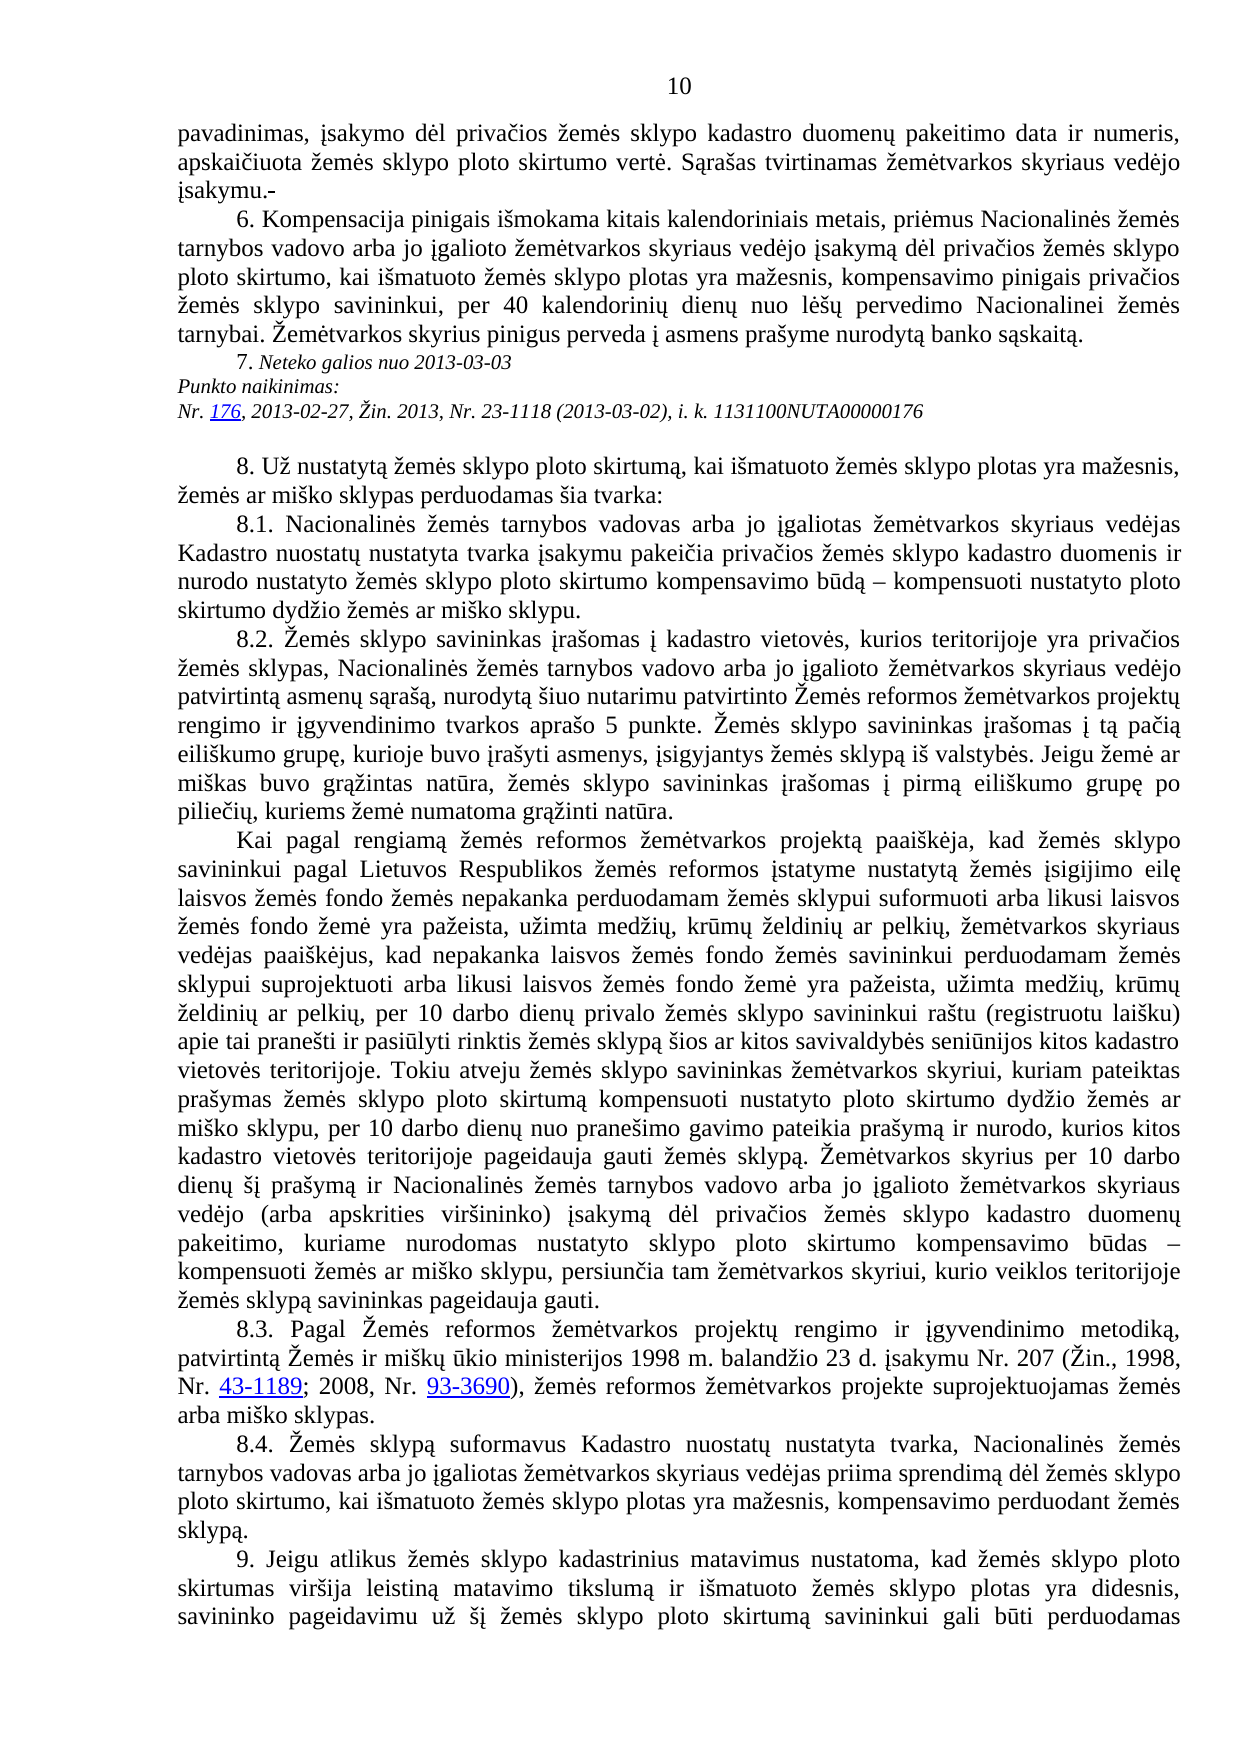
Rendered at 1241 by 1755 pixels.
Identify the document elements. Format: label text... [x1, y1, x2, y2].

text 7. Neteko galios nuo 2013-03-03 [177, 348, 1181, 374]
text Kai pagal rengiamą žemės reformos žemėtvarkos projektą paaiškėja, kad žemės sklypo savininkui pagal Lietuvos Respublikos žemės reformos įstatyme nustatytą žemės įsigijimo eilę laisvos žemės fondo žemės nepakanka perduodamam žemės sklypui suformuoti arba likusi laisvos žemės fondo žemė yra pažeista, užimta medžių, krūmų želdinių ar pelkių, žemėtvarkos skyriaus vedėjas paaiškėjus, kad nepakanka laisvos žemės fondo žemės savininkui perduodamam žemės sklypui suprojektuoti arba likusi laisvos žemės fondo žemė yra pažeista, užimta medžių, krūmų želdinių ar pelkių, per 10 darbo dienų privalo žemės sklypo savininkui raštu (registruotu laišku) apie tai pranešti ir pasiūlyti rinktis žemės sklypą šios ar kitos savivaldybės seniūnijos kitos kadastro vietovės teritorijoje. Tokiu atveju žemės sklypo savininkas žemėtvarkos skyriui, kuriam pateiktas prašymas žemės sklypo ploto skirtumą kompensuoti nustatyto ploto skirtumo dydžio žemės ar miško sklypu, per 10 darbo dienų nuo pranešimo gavimo pateikia prašymą ir nurodo, kurios kitos kadastro vietovės teritorijoje pageidauja gauti žemės sklypą. Žemėtvarkos skyrius per 10 darbo dienų šį prašymą ir Nacionalinės žemės tarnybos vadovo arba jo įgalioto žemėtvarkos skyriaus vedėjo (arba apskrities viršininko) įsakymą dėl privačios žemės sklypo kadastro duomenų pakeitimo, kuriame nurodomas nustatyto sklypo ploto skirtumo kompensavimo būdas – kompensuoti žemės ar miško sklypu, persiunčia tam žemėtvarkos skyriui, kurio veiklos teritorijoje žemės sklypą savininkas pageidauja gauti. [177, 825, 1181, 1314]
text 9. Jeigu atlikus žemės sklypo kadastrinius matavimus nustatoma, kad žemės sklypo ploto skirtumas viršija leistiną matavimo tikslumą ir išmatuoto žemės sklypo plotas yra didesnis, savininko pageidavimu už šį žemės sklypo ploto skirtumą savininkui gali būti perduodamas [177, 1544, 1181, 1630]
text 8.2. Žemės sklypo savininkas įrašomas į kadastro vietovės, kurios teritorijoje yra privačios žemės sklypas, Nacionalinės žemės tarnybos vadovo arba jo įgalioto žemėtvarkos skyriaus vedėjo patvirtintą asmenų sąrašą, nurodytą šiuo nutarimu patvirtinto Žemės reformos žemėtvarkos projektų rengimo ir įgyvendinimo tvarkos aprašo 5 punkte. Žemės sklypo savininkas įrašomas į tą pačią eiliškumo grupę, kurioje buvo įrašyti asmenys, įsigyjantys žemės sklypą iš valstybės. Jeigu žemė ar miškas buvo grąžintas natūra, žemės sklypo savininkas įrašomas į pirmą eiliškumo grupę po piliečių, kuriems žemė numatoma grąžinti natūra. [177, 624, 1181, 825]
text Nr. 176, 2013-02-27, Žin. 2013, Nr. 23-1118 (2013-03-02), i. k. 1131100NUTA00000176 [177, 398, 1181, 423]
text 6. Kompensacija pinigais išmokama kitais kalendoriniais metais, priėmus Nacionalinės žemės tarnybos vadovo arba jo įgalioto žemėtvarkos skyriaus vedėjo įsakymą dėl privačios žemės sklypo ploto skirtumo, kai išmatuoto žemės sklypo plotas yra mažesnis, kompensavimo pinigais privačios žemės sklypo savininkui, per 40 kalendorinių dienų nuo lėšų pervedimo Nacionalinei žemės tarnybai. Žemėtvarkos skyrius pinigus perveda į asmens prašyme nurodytą banko sąskaitą. [177, 204, 1181, 348]
text 8.1. Nacionalinės žemės tarnybos vadovas arba jo įgaliotas žemėtvarkos skyriaus vedėjas Kadastro nuostatų nustatyta tvarka įsakymu pakeičia privačios žemės sklypo kadastro duomenis ir nurodo nustatyto žemės sklypo ploto skirtumo kompensavimo būdą – kompensuoti nustatyto ploto skirtumo dydžio žemės ar miško sklypu. [177, 509, 1181, 624]
text 8.3. Pagal Žemės reformos žemėtvarkos projektų rengimo ir įgyvendinimo metodiką, patvirtintą Žemės ir miškų ūkio ministerijos 1998 m. balandžio 23 d. įsakymu Nr. 207 (Žin., 1998, Nr. 43-1189; 2008, Nr. 93-3690), žemės reformos žemėtvarkos projekte suprojektuojamas žemės arba miško sklypas. [177, 1314, 1181, 1429]
text pavadinimas, įsakymo dėl privačios žemės sklypo kadastro duomenų pakeitimo data ir numeris, apskaičiuota žemės sklypo ploto skirtumo vertė. Sąrašas tvirtinamas žemėtvarkos skyriaus vedėjo įsakymu. [177, 118, 1181, 204]
text Punkto naikinimas: [177, 374, 1181, 398]
text 8. Už nustatytą žemės sklypo ploto skirtumą, kai išmatuoto žemės sklypo plotas yra mažesnis, žemės ar miško sklypas perduodamas šia tvarka: [177, 451, 1181, 509]
text 8.4. Žemės sklypą suformavus Kadastro nuostatų nustatyta tvarka, Nacionalinės žemės tarnybos vadovas arba jo įgaliotas žemėtvarkos skyriaus vedėjas priima sprendimą dėl žemės sklypo ploto skirtumo, kai išmatuoto žemės sklypo plotas yra mažesnis, kompensavimo perduodant žemės sklypą. [177, 1429, 1181, 1544]
